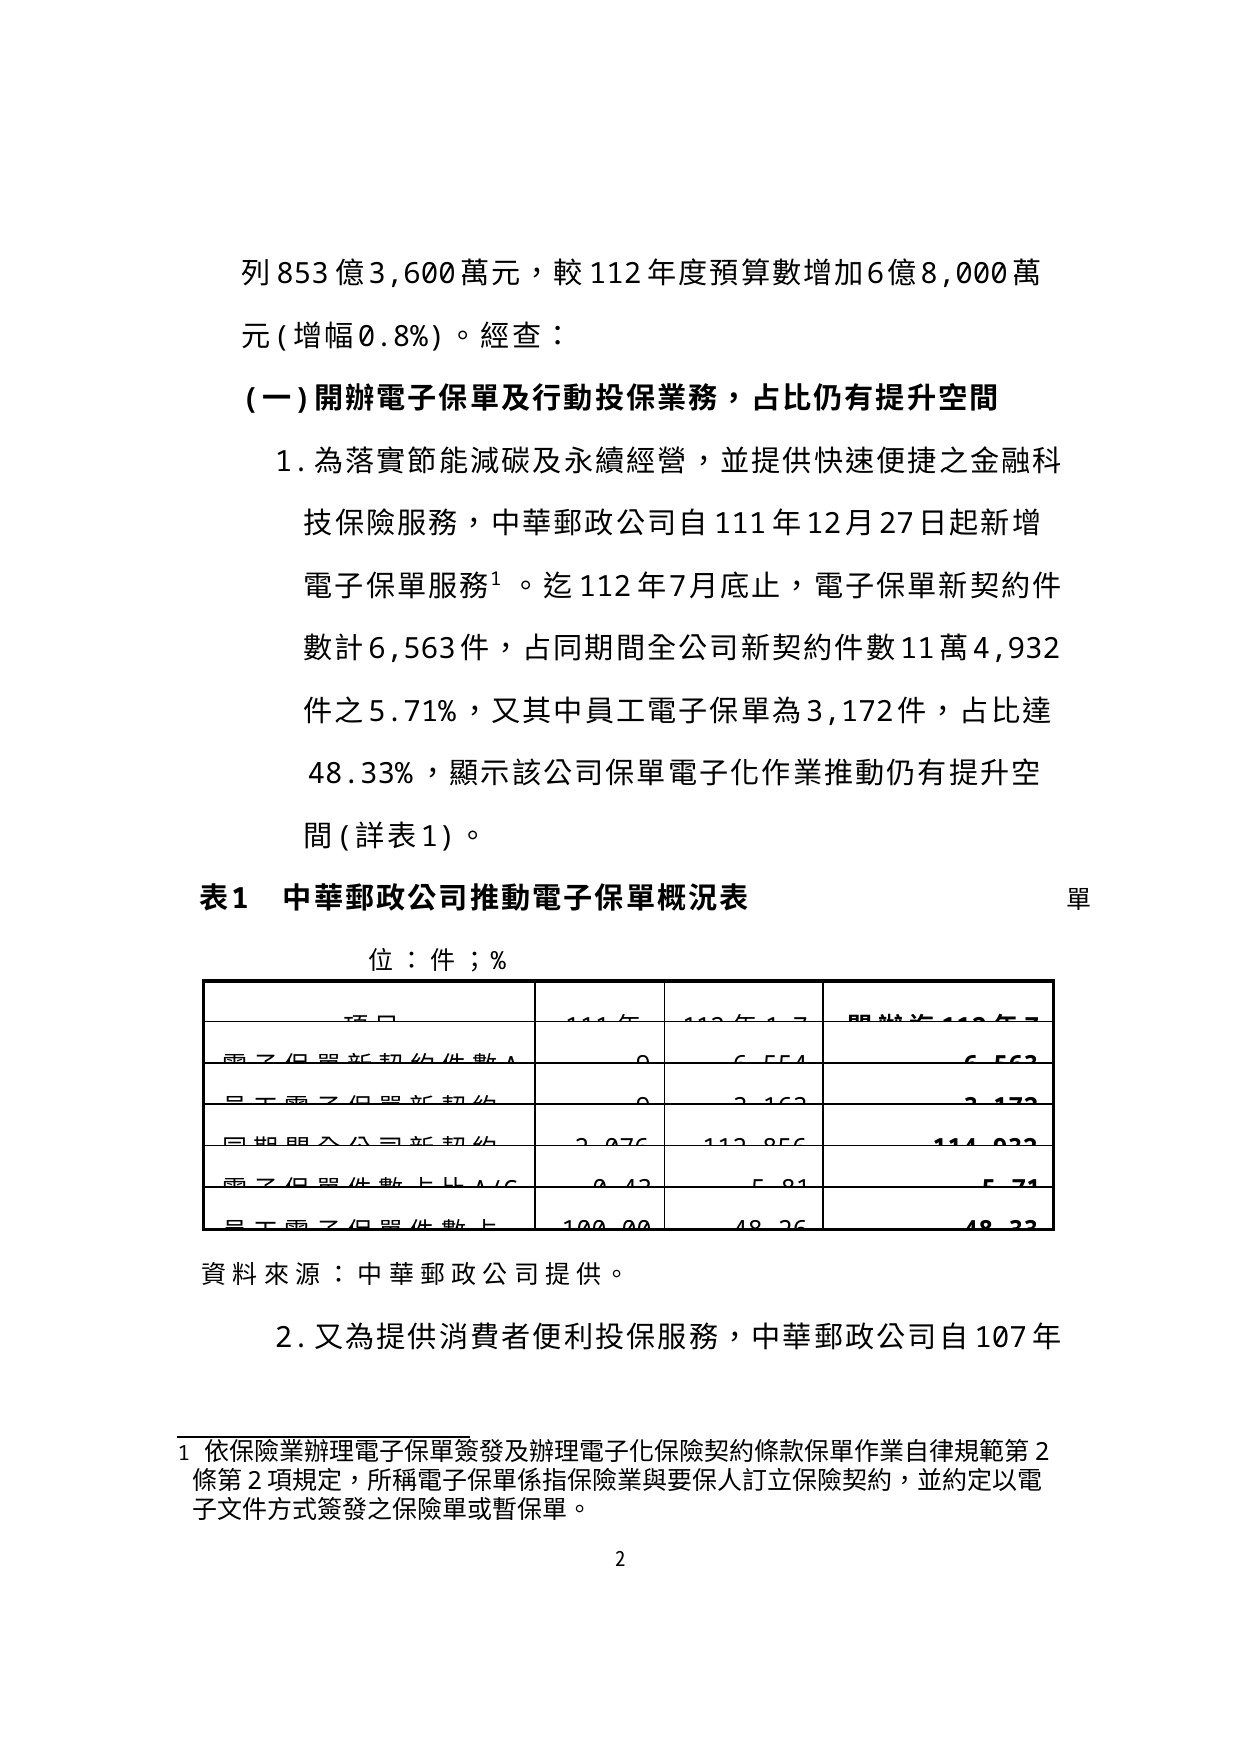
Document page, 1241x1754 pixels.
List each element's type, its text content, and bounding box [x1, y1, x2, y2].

table_cell 同期間全公司新契約件數C [205, 1105, 534, 1145]
text 資料來源：中華郵政公司提供。 [192, 1231, 1063, 1293]
table_cell 114,932 [824, 1105, 1052, 1145]
table_cell 員工電子保單新契約件數B [205, 1064, 534, 1103]
table_cell 6,563 [824, 1022, 1052, 1062]
table_cell 100.00 [536, 1188, 664, 1227]
table_cell 3,172 [824, 1064, 1052, 1103]
text 依保險業辦理電子保單簽發及辦理電子化保險契約條款保單作業自律規範第2條第2項規定，所稱電子保單係指保險業與要保人訂立保險契約，並約定以電子文件方式簽發之保險單或暫保單。 [177, 1437, 1063, 1525]
table_header 112年1-7月 [665, 983, 822, 1021]
table_header 111年 [536, 983, 664, 1021]
table_cell 3,163 [665, 1064, 822, 1103]
table_cell 6,554 [665, 1022, 822, 1062]
table_cell 2,076 [536, 1105, 664, 1145]
table_header 項目 [380, 1017, 393, 1021]
text 列853億3,600萬元，較112年度預算數增加6億8,000萬元(增幅0.8%)。經查： [236, 229, 1063, 354]
table_cell 5.71 [824, 1146, 1052, 1186]
table_header 開辦迄112年7月底 [824, 983, 1052, 1021]
table_cell 112,856 [665, 1105, 822, 1145]
table_cell 員工電子保單件數占比B/A [205, 1188, 534, 1227]
table_cell 48.33 [824, 1188, 1052, 1227]
table_cell 9 [536, 1022, 664, 1062]
text 1.為落實節能減碳及永續經營，並提供快速便捷之金融科技保險服務，中華郵政公司自111年12月27日起新增電子保單服務。迄112年7月底止，電子保單新契約件數計6,563件，占同期間全公司新契約件數11萬4,932件之5.71%，又其中員工電子保單為3,172件，占比達48.33%，顯示該公司保單電子化作業推動仍有提升空間(詳表1)。 [266, 417, 1063, 854]
text 2.又為提供消費者便利投保服務，中華郵政公司自107年7月25日開辦行動投保業務，截至112年7月底以該方式辦理之保單件數計4萬1,656件，減少使用A3及A4紙張分別為3萬9,867張及11萬956張，具節能減碳效果，然僅占同期間投保總件數105萬5,249件之3.95%，雖112年1-7月已有改善，惟占比仍偏低(詳表2)。 [266, 1293, 1063, 1356]
text (一)開辦電子保單及行動投保業務，占比仍有提升空間 [236, 354, 1063, 417]
table_cell 電子保單新契約件數A [205, 1022, 534, 1062]
text 表1 中華郵政公司推動電子保單概況表 單位：件；% [192, 854, 1107, 979]
table_cell 5.81 [665, 1146, 822, 1186]
table_cell 電子保單件數占比A/C [205, 1146, 534, 1186]
table_cell 0.43 [536, 1146, 664, 1186]
table_cell 9 [536, 1064, 664, 1103]
table_header 項目 [205, 983, 534, 1021]
table_cell 48.26 [665, 1188, 822, 1227]
